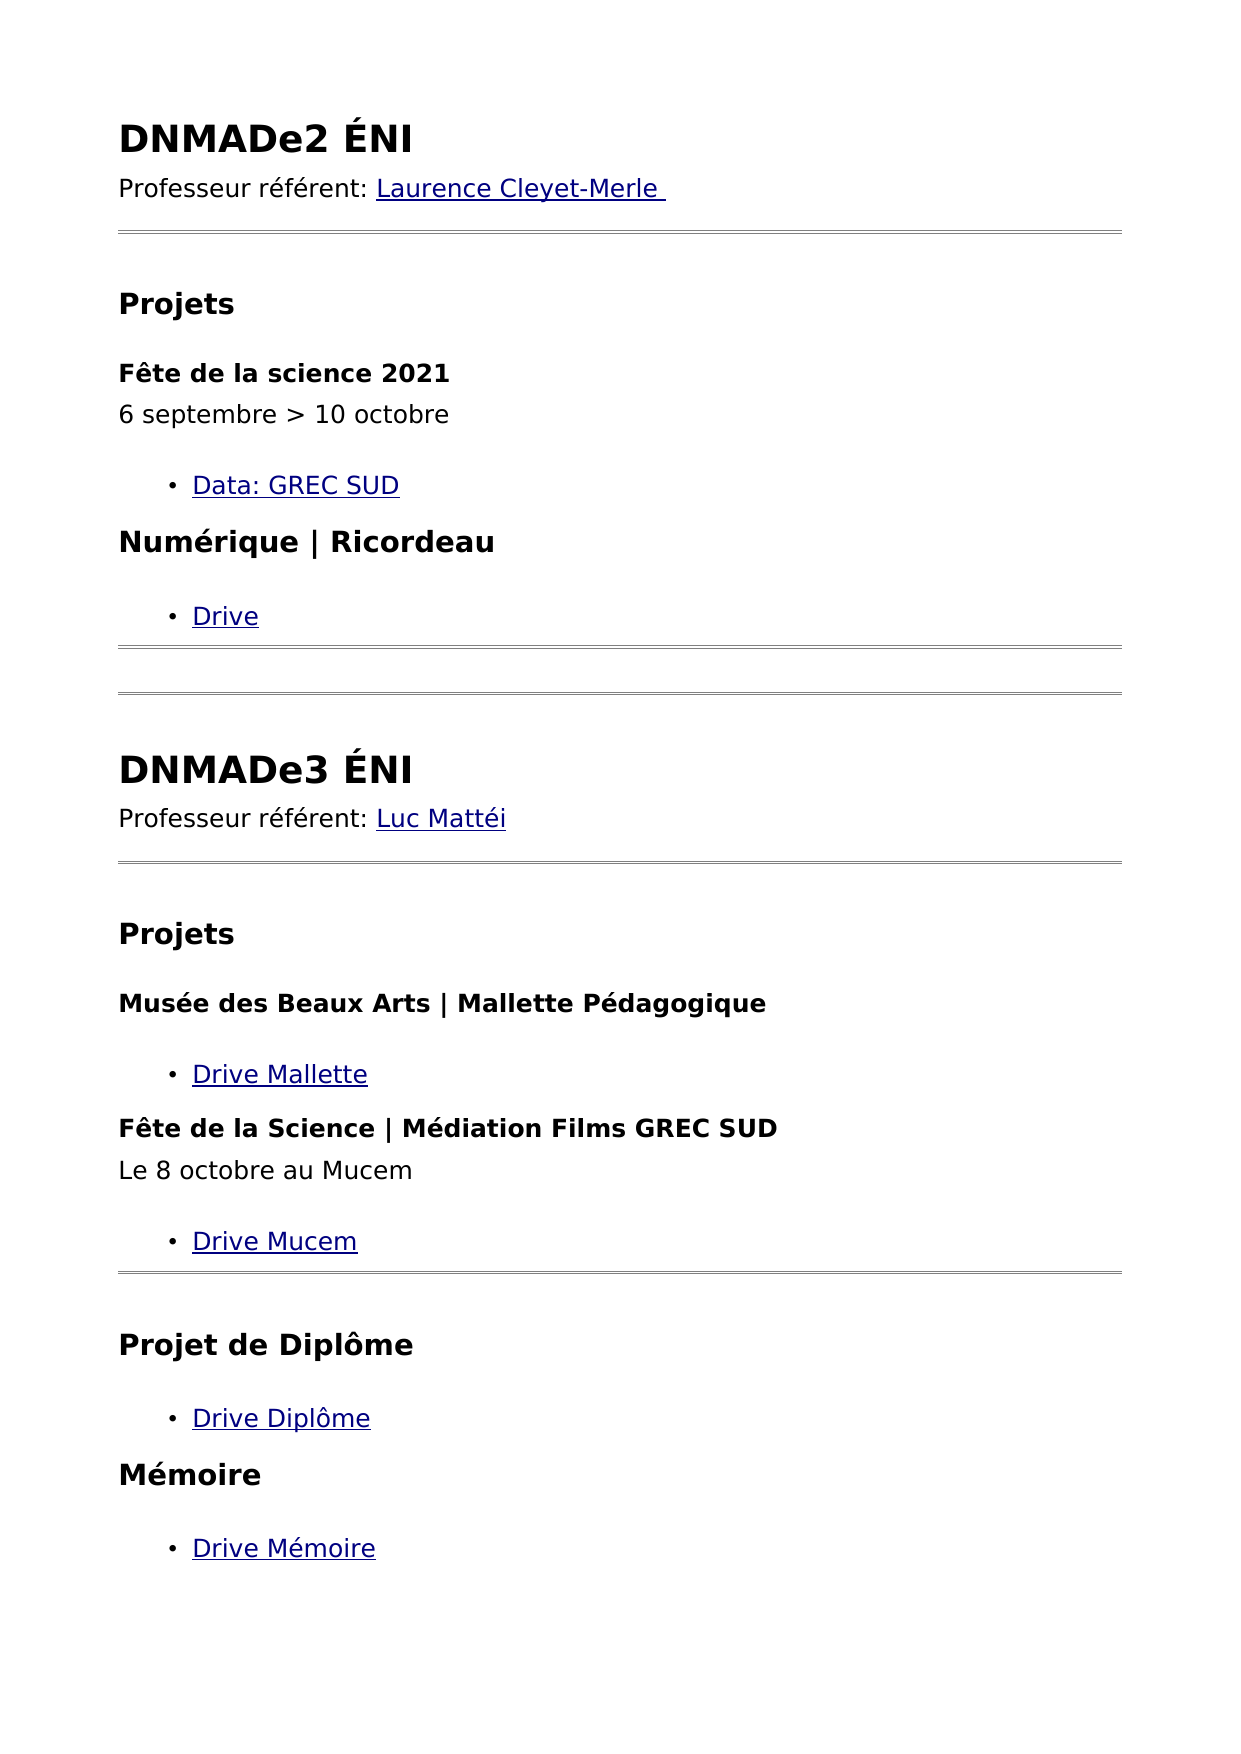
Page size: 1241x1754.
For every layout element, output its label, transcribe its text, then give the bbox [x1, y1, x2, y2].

subtitle Projets [118, 918, 1122, 952]
subtitle DNMADe2 ÉNI [118, 118, 1122, 162]
subtitle DNMADe3 ÉNI [118, 748, 1122, 792]
list Data: GREC SUD [177, 472, 1122, 501]
text Le 8 octobre au Mucem [118, 1156, 1122, 1185]
subtitle Fête de la Science | Médiation Films GREC SUD [118, 1114, 1122, 1144]
text 6 septembre > 10 octobre [118, 400, 1122, 429]
subtitle Musée des Beaux Arts | Mallette Pédagogique [118, 989, 1122, 1018]
subtitle Fête de la science 2021 [118, 359, 1122, 388]
list Drive Diplôme [177, 1404, 1122, 1433]
subtitle Projets [118, 287, 1122, 321]
subtitle Projet de Diplôme [118, 1328, 1122, 1362]
subtitle Mémoire [118, 1458, 1122, 1492]
subtitle Numérique | Ricordeau [118, 526, 1122, 560]
text Professeur référent: Laurence Cleyet-Merle [118, 174, 1122, 203]
text Professeur référent: Luc Mattéi [118, 805, 1122, 834]
list Drive Mémoire [177, 1534, 1122, 1563]
list Drive Mallette [177, 1060, 1122, 1089]
list Drive [177, 602, 1122, 631]
list Drive Mucem [177, 1227, 1122, 1256]
